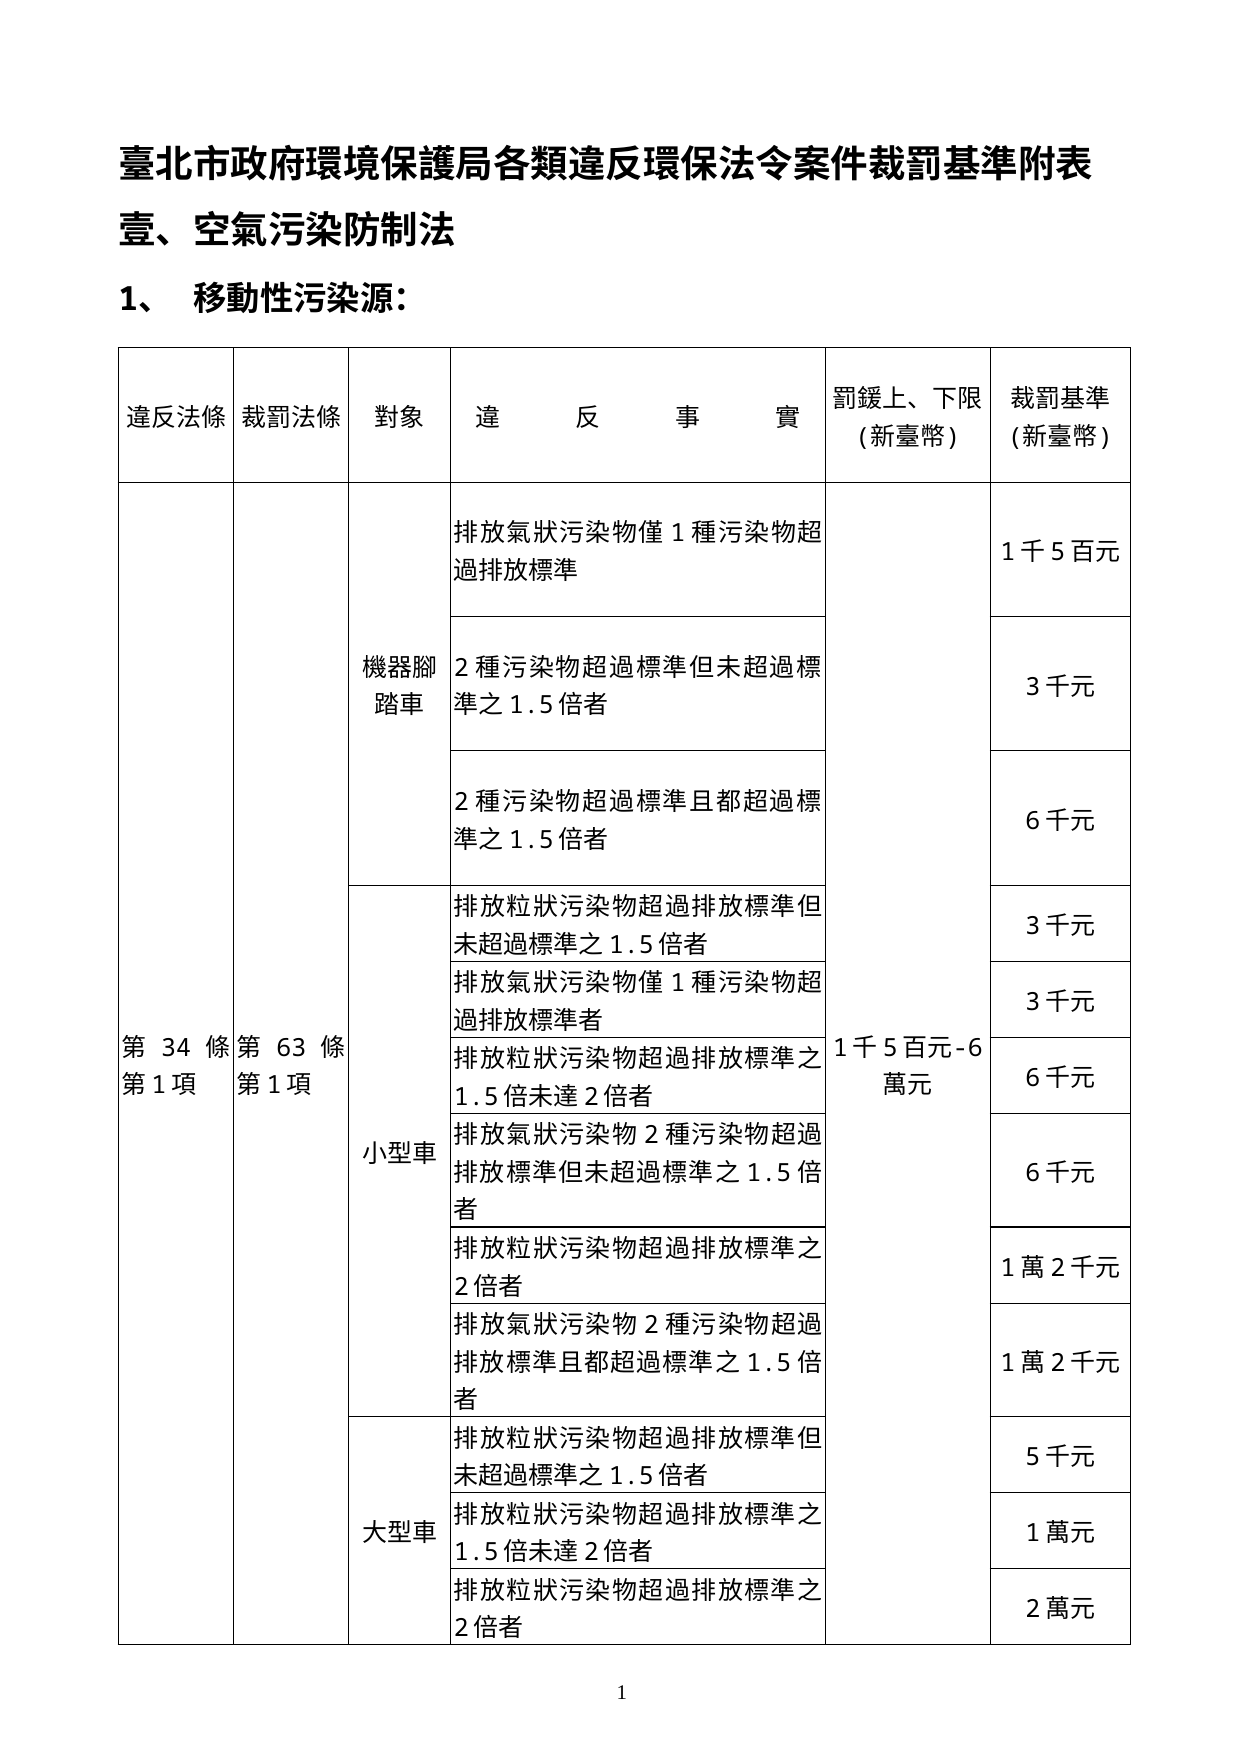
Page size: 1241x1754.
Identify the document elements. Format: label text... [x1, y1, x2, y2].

table_cell 6千元 [991, 1038, 1130, 1113]
table_cell 1萬2千元 [991, 1228, 1130, 1302]
table_cell 1萬2千元 [991, 1304, 1130, 1416]
table_cell 1千5百元-6萬元 [826, 483, 990, 1644]
table_cell 大型車 [349, 1417, 450, 1644]
table_cell 6千元 [991, 1114, 1130, 1226]
table_cell 1萬元 [991, 1493, 1130, 1568]
table_header 對象 [349, 348, 450, 482]
table_cell 排放氣狀污染物2種污染物超過排放標準且都超過標準之1.5倍者 [451, 1304, 825, 1416]
table_cell 排放氣狀污染物僅1種污染物超過排放標準者 [451, 962, 825, 1037]
table_cell 6千元 [991, 751, 1130, 885]
table_cell 1千5百元 [991, 483, 1130, 616]
table_cell 排放粒狀污染物超過排放標準但未超過標準之1.5倍者 [451, 886, 825, 961]
table_cell 排放粒狀污染物超過排放標準之2倍者 [451, 1228, 825, 1302]
table_cell 小型車 [349, 886, 450, 1416]
table_cell 排放粒狀污染物超過排放標準之1.5倍未達2倍者 [451, 1038, 825, 1113]
table_cell 排放粒狀污染物超過排放標準之2倍者 [451, 1569, 825, 1644]
table_cell 第34條第1項 [119, 483, 233, 1644]
text 壹、空氣污染防制法 [118, 214, 1125, 251]
table_cell 2種污染物超過標準但未超過標準之1.5倍者 [451, 617, 825, 750]
table_cell 3千元 [991, 617, 1130, 750]
table_cell 3千元 [991, 886, 1130, 961]
table_cell 2萬元 [991, 1569, 1130, 1644]
table_cell 第63條第1項 [234, 483, 348, 1644]
table_cell 排放粒狀污染物超過排放標準但未超過標準之1.5倍者 [451, 1417, 825, 1492]
table_header 裁罰法條 [234, 348, 348, 482]
table_cell 5千元 [991, 1417, 1130, 1492]
text 臺北市政府環境保護局各類違反環保法令案件裁罰基準附表 [118, 147, 1125, 185]
table_cell 排放粒狀污染物超過排放標準之1.5倍未達2倍者 [451, 1493, 825, 1568]
table_cell 3千元 [991, 962, 1130, 1037]
list 移動性污染源： [118, 281, 1125, 318]
table_header 罰鍰上、下限(新臺幣) [826, 348, 990, 482]
table_cell 2種污染物超過標準且都超過標準之1.5倍者 [451, 751, 825, 885]
table_cell 機器腳踏車 [349, 483, 450, 885]
table_header 違反法條 [119, 348, 233, 482]
table_cell 排放氣狀污染物僅1種污染物超過排放標準 [451, 483, 825, 616]
table_cell 排放氣狀污染物2種污染物超過排放標準但未超過標準之1.5倍者 [451, 1114, 825, 1226]
table_header 裁罰基準(新臺幣) [991, 348, 1130, 482]
table_header 違 反 事 實 [451, 348, 825, 482]
